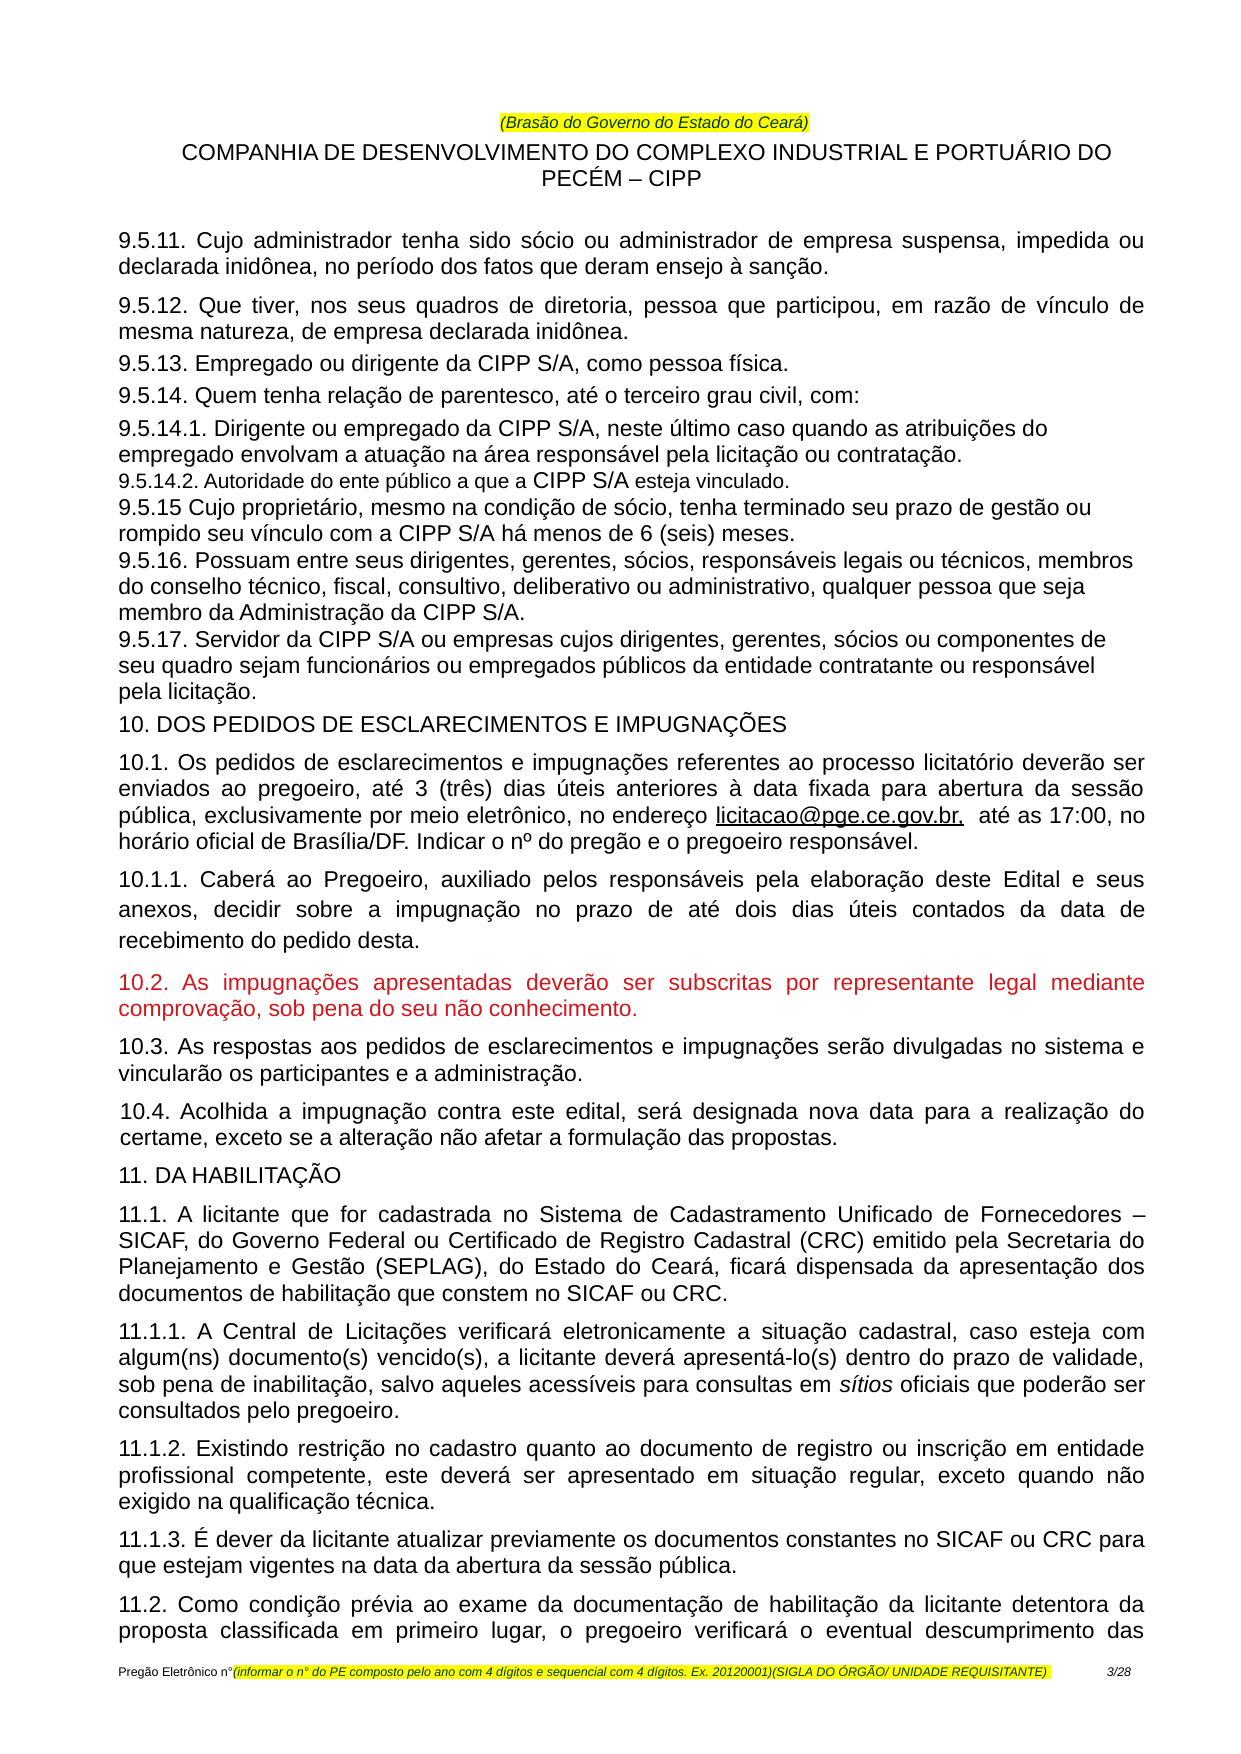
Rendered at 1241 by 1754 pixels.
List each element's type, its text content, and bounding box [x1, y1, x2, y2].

text 10.3. As respostas aos pedidos de esclarecimentos e impugnações serão divulgadas no sistema e vincularão os participantes e a administração. [118, 1033, 1146, 1086]
text 11.1. A licitante que for cadastrada no Sistema de Cadastramento Unificado de Fornecedores – SICAF, do Governo Federal ou Certificado de Registro Cadastral (CRC) emitido pela Secretaria do Planejamento e Gestão (SEPLAG), do Estado do Ceará, ficará dispensada da apresentação dos documentos de habilitação que constem no SICAF ou CRC. [118, 1201, 1146, 1306]
text 10. DOS PEDIDOS DE ESCLARECIMENTOS E IMPUGNAÇÕES [118, 711, 1146, 737]
text 11. DA HABILITAÇÃO [118, 1162, 1146, 1189]
list 10.1.1. Caberá ao Pregoeiro, auxiliado pelos responsáveis pela elaboração deste Edital e seus anexos, decidir sobre a impugnação no prazo de até dois dias úteis contados da data de recebimento do pedido desta. [118, 866, 1146, 953]
text 9.5.15 Cujo proprietário, mesmo na condição de sócio, tenha terminado seu prazo de gestão ou rompido seu vínculo com a CIPP S/A há menos de 6 (seis) meses. [118, 494, 1146, 547]
text 9.5.17. Servidor da CIPP S/A ou empresas cujos dirigentes, gerentes, sócios ou componentes de seu quadro sejam funcionários ou empregados públicos da entidade contratante ou responsável pela licitação. [118, 626, 1146, 705]
text 11.1.1. A Central de Licitações verificará eletronicamente a situação cadastral, caso esteja com algum(ns) documento(s) vencido(s), a licitante deverá apresentá-lo(s) dentro do prazo de validade, sob pena de inabilitação, salvo aqueles acessíveis para consultas em sítios oficiais que poderão ser consultados pelo pregoeiro. [118, 1318, 1146, 1423]
text 9.5.16. Possuam entre seus dirigentes, gerentes, sócios, responsáveis legais ou técnicos, membros do conselho técnico, fiscal, consultivo, deliberativo ou administrativo, qualquer pessoa que seja membro da Administração da CIPP S/A. [118, 547, 1146, 626]
text 11.1.3. É dever da licitante atualizar previamente os documentos constantes no SICAF ou CRC para que estejam vigentes na data da abertura da sessão pública. [118, 1526, 1146, 1579]
text 10.2. As impugnações apresentadas deverão ser subscritas por representante legal mediante comprovação, sob pena do seu não conhecimento. [118, 969, 1146, 1021]
text 9.5.12. Que tiver, nos seus quadros de diretoria, pessoa que participou, em razão de vínculo de mesma natureza, de empresa declarada inidônea. [118, 292, 1146, 344]
text 10.1. Os pedidos de esclarecimentos e impugnações referentes ao processo licitatório deverão ser enviados ao pregoeiro, até 3 (três) dias úteis anteriores à data fixada para abertura da sessão pública, exclusivamente por meio eletrônico, no endereço licitacao@pge.ce.gov.br, até as 17:00, no horário oficial de Brasília/DF. Indicar o nº do pregão e o pregoeiro responsável. [118, 749, 1146, 854]
text 11.1.2. Existindo restrição no cadastro quanto ao documento de registro ou inscrição em entidade profissional competente, este deverá ser apresentado em situação regular, exceto quando não exigido na qualificação técnica. [118, 1435, 1146, 1514]
text 9.5.14.2. Autoridade do ente público a que a CIPP S/A esteja vinculado. [118, 467, 1146, 494]
text 9.5.13. Empregado ou dirigente da CIPP S/A, como pessoa física. [118, 350, 1146, 377]
text 11.2. Como condição prévia ao exame da documentação de habilitação da licitante detentora da proposta classificada em primeiro lugar, o pregoeiro verificará o eventual descumprimento das [118, 1591, 1146, 1643]
text 9.5.14. Quem tenha relação de parentesco, até o terceiro grau civil, com: [118, 382, 1146, 409]
text 10.4. Acolhida a impugnação contra este edital, será designada nova data para a realização do certame, exceto se a alteração não afetar a formulação das propostas. [119, 1098, 1146, 1151]
text 9.5.11. Cujo administrador tenha sido sócio ou administrador de empresa suspensa, impedida ou declarada inidônea, no período dos fatos que deram ensejo à sanção. [118, 227, 1146, 280]
text 9.5.14.1. Dirigente ou empregado da CIPP S/A, neste último caso quando as atribuições do empregado envolvam a atuação na área responsável pela licitação ou contratação. [118, 415, 1146, 467]
